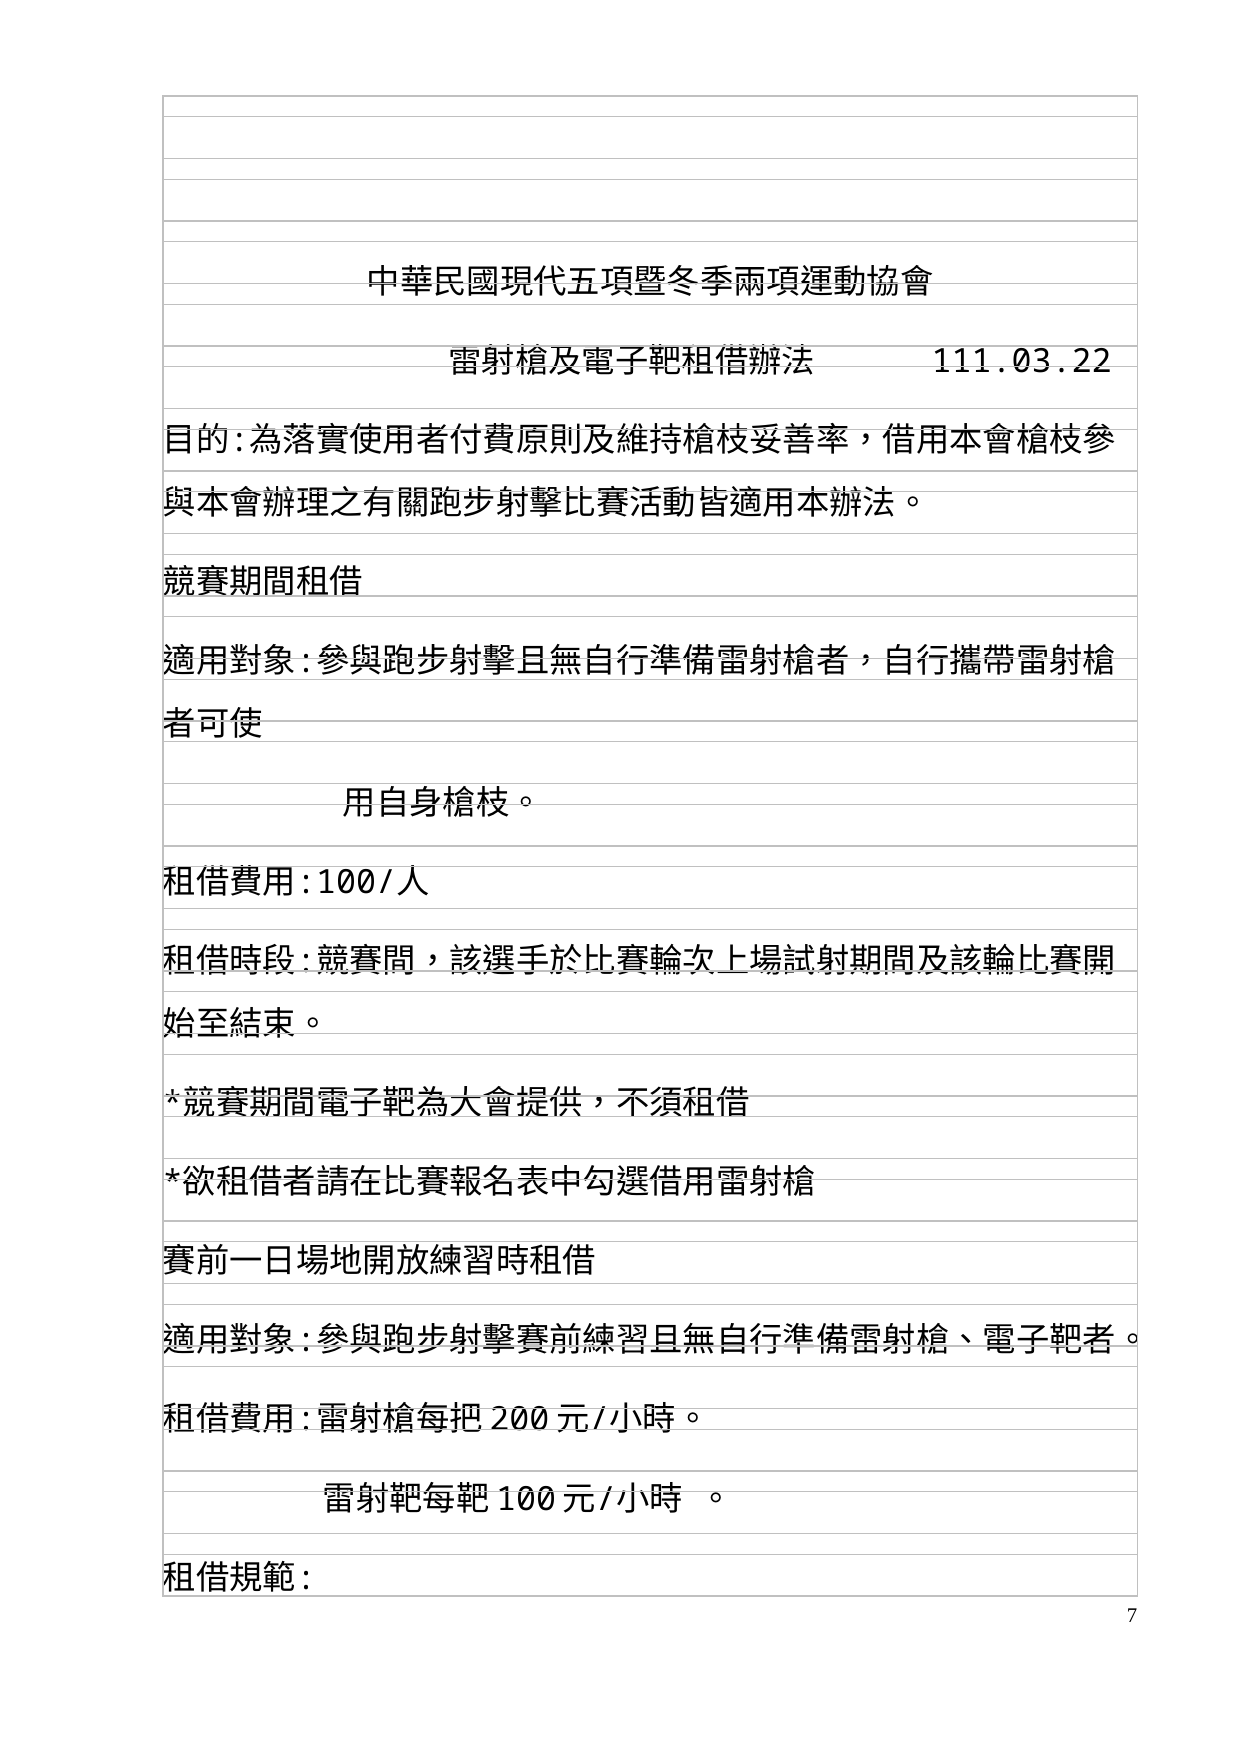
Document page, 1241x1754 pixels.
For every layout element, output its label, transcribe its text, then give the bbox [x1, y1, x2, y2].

text 用自身槍枝。 [164, 784, 1137, 804]
text 用自身槍枝。 [164, 805, 1137, 821]
text 租借費用:雷射槍每把200元/小時。 [666, 1409, 1137, 1429]
text [164, 1216, 1137, 1220]
text *競賽期間電子靶為大會提供，不須租借 [312, 1097, 364, 1116]
text [164, 537, 1137, 554]
text 雷射槍及電子靶租借辦法 111.03.22 [569, 347, 638, 366]
text *競賽期間電子靶為大會提供，不須租借 [557, 1097, 631, 1116]
text 租借費用:100/人 [164, 867, 1137, 900]
text 適用對象:參與跑步射擊賽前練習且無自行準備雷射槍、電子靶者。 [164, 1305, 1137, 1345]
text 適用對象:參與跑步射擊且無自行準備雷射槍者，自行攜帶雷射槍者可使 [164, 722, 1137, 741]
text 租借規範: [164, 1555, 1137, 1595]
text [164, 409, 1137, 429]
text 租借費用:雷射槍每把200元/小時。 [544, 1409, 601, 1429]
text 租借費用:雷射槍每把200元/小時。 [465, 1409, 503, 1429]
text [164, 837, 1137, 845]
text 雷射槍及電子靶租借辦法 111.03.22 [524, 347, 557, 366]
text 租借費用:雷射槍每把200元/小時。 [647, 1409, 667, 1429]
text *競賽期間電子靶為大會提供，不須租借 [441, 1097, 463, 1116]
text 租借時段:競賽間，該選手於比賽輪次上場試射期間及該輪比賽開始至結束。 [164, 972, 1137, 991]
text 適用對象:參與跑步射擊賽前練習且無自行準備雷射槍、電子靶者。 [164, 1347, 1137, 1358]
text 租借時段:競賽間，該選手於比賽輪次上場試射期間及該輪比賽開始至結束。 [164, 930, 1137, 970]
text 租借費用:雷射槍每把200元/小時。 [627, 1409, 645, 1429]
text 目的:為落實使用者付費原則及維持槍枝妥善率，借用本會槍枝參 [164, 430, 1137, 470]
text 適用對象:參與跑步射擊賽前練習且無自行準備雷射槍、電子靶者。 [164, 1296, 1137, 1304]
text 雷射靶每靶100元/小時 。 [164, 1492, 1137, 1516]
text [164, 847, 1137, 866]
text *欲租借者請在比賽報名表中勾選借用雷射槍 [164, 1180, 1137, 1200]
text 適用對象:參與跑步射擊且無自行準備雷射槍者，自行攜帶雷射槍者可使 [164, 659, 1137, 679]
text *競賽期間電子靶為大會提供，不須租借 [367, 1097, 389, 1116]
text 租借費用:雷射槍每把200元/小時。 [496, 1409, 514, 1429]
text *競賽期間電子靶為大會提供，不須租借 [164, 1058, 1137, 1095]
text 租借費用:雷射槍每把200元/小時。 [164, 1430, 1137, 1437]
text 租借時段:競賽間，該選手於比賽輪次上場試射期間及該輪比賽開始至結束。 [164, 1034, 1137, 1041]
text 雷射槍及電子靶租借辦法 111.03.22 [800, 347, 1137, 366]
text 雷射槍及電子靶租借辦法 111.03.22 [164, 347, 493, 366]
text 雷射靶每靶100元/小時 。 [164, 1472, 1137, 1491]
text *競賽期間電子靶為大會提供，不須租借 [468, 1097, 521, 1116]
text 租借費用:雷射槍每把200元/小時。 [391, 1409, 455, 1429]
text 租借時段:競賽間，該選手於比賽輪次上場試射期間及該輪比賽開始至結束。 [164, 916, 1137, 929]
text 雷射槍及電子靶租借辦法 111.03.22 [164, 316, 1137, 345]
text [164, 396, 1137, 408]
text 適用對象:參與跑步射擊且無自行準備雷射槍者，自行攜帶雷射槍者可使 [164, 680, 1137, 720]
text 競賽期間租借 [164, 555, 1137, 595]
text 雷射靶每靶100元/小時 。 [164, 1454, 1137, 1470]
text *競賽期間電子靶為大會提供，不須租借 [164, 1117, 1137, 1121]
text 雷射槍及電子靶租借辦法 111.03.22 [164, 367, 1137, 379]
text 雷射槍及電子靶租借辦法 111.03.22 [764, 347, 801, 366]
text *競賽期間電子靶為大會提供，不須租借 [523, 1097, 554, 1116]
text *競賽期間電子靶為大會提供，不須租借 [164, 1097, 227, 1116]
text 雷射槍及電子靶租借辦法 111.03.22 [723, 347, 753, 366]
text 中華民國現代五項暨冬季兩項運動協會 [164, 242, 1137, 283]
text 與本會辦理之有關跑步射擊比賽活動皆適用本辦法。 [164, 492, 1137, 521]
text 租借費用:雷射槍每把200元/小時。 [596, 1409, 624, 1429]
text *競賽期間電子靶為大會提供，不須租借 [724, 1097, 1137, 1116]
text [164, 1534, 1137, 1554]
text 用自身槍枝。 [164, 758, 1137, 783]
text 適用對象:參與跑步射擊且無自行準備雷射槍者，自行攜帶雷射槍者可使 [164, 617, 1137, 658]
text *欲租借者請在比賽報名表中勾選借用雷射槍 [164, 1137, 1137, 1158]
text *競賽期間電子靶為大會提供，不須租借 [288, 1097, 310, 1116]
text *欲租借者請在比賽報名表中勾選借用雷射槍 [164, 1159, 1137, 1179]
text 租借費用:雷射槍每把200元/小時。 [164, 1375, 1137, 1408]
text *競賽期間電子靶為大會提供，不須租借 [634, 1097, 689, 1116]
text 中華民國現代五項暨冬季兩項運動協會 [164, 284, 1137, 300]
text [164, 1222, 1137, 1241]
text *競賽期間電子靶為大會提供，不須租借 [401, 1097, 444, 1116]
text 租借時段:競賽間，該選手於比賽輪次上場試射期間及該輪比賽開始至結束。 [164, 992, 1137, 1033]
text 租借費用:雷射槍每把200元/小時。 [292, 1409, 361, 1429]
text 賽前一日場地開放練習時租借 [164, 1242, 1137, 1279]
text 租借費用:雷射槍每把200元/小時。 [204, 1409, 239, 1429]
text 中華民國現代五項暨冬季兩項運動協會 [164, 237, 1137, 241]
text [164, 472, 1137, 491]
